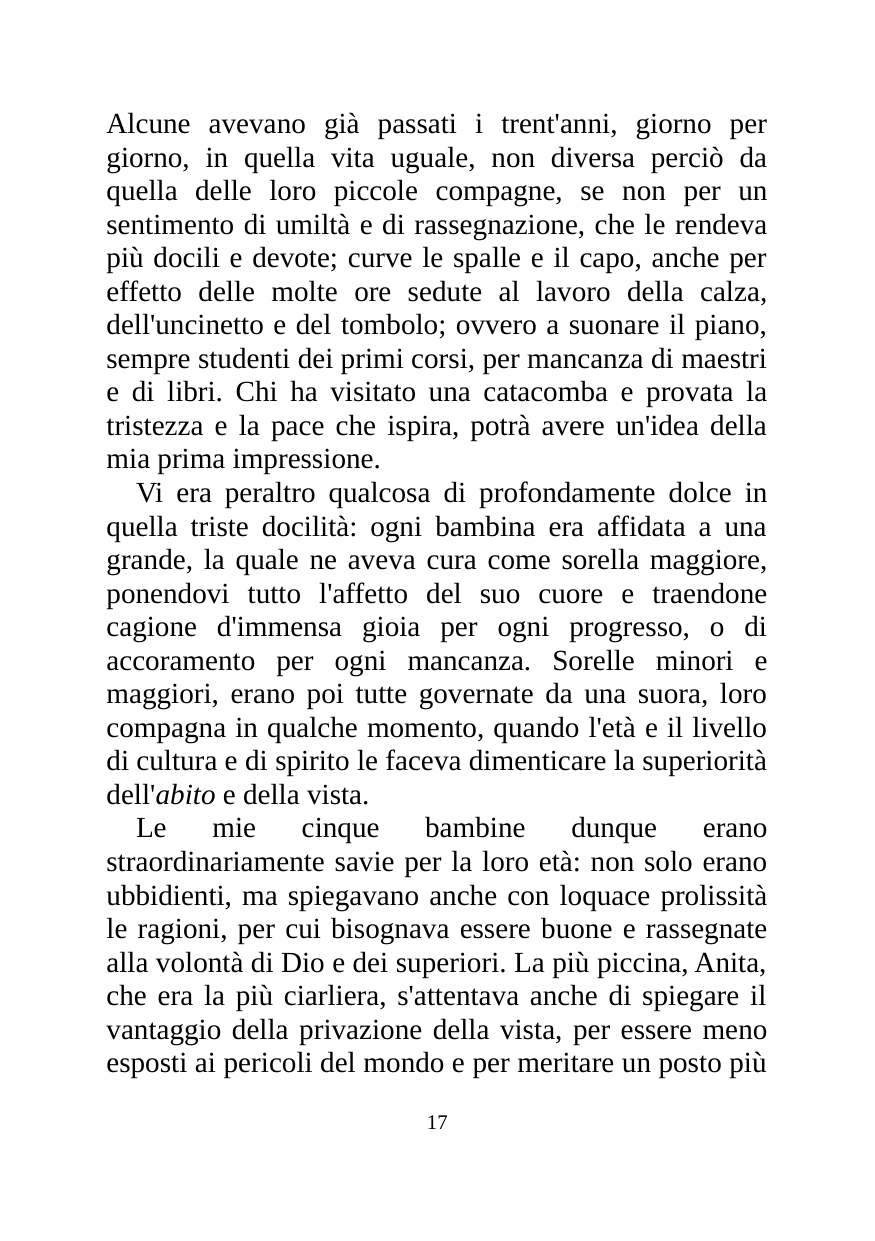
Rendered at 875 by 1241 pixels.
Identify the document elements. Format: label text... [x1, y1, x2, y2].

text Vi era peraltro qualcosa di profondamente dolce in quella triste docilità: ogni bambina era affidata a una grande, la quale ne aveva cura come sorella maggiore, ponendovi tutto l'affetto del suo cuore e traendone cagione d'immensa gioia per ogni progresso, o di accoramento per ogni mancanza. Sorelle minori e maggiori, erano poi tutte governate da una suora, loro compagna in qualche momento, quando l'età e il livello di cultura e di spirito le faceva dimenticare la superiorità dell'abito e della vista. [106, 475, 768, 811]
text Alcune avevano già passati i trent'anni, giorno per giorno, in quella vita uguale, non diversa perciò da quella delle loro piccole compagne, se non per un sentimento di umiltà e di rassegnazione, che le rendeva più docili e devote; curve le spalle e il capo, anche per effetto delle molte ore sedute al lavoro della calza, dell'uncinetto e del tombolo; ovvero a suonare il piano, sempre studenti dei primi corsi, per mancanza di maestri e di libri. Chi ha visitato una catacomba e provata la tristezza e la pace che ispira, potrà avere un'idea della mia prima impressione. [106, 106, 768, 475]
text Le mie cinque bambine dunque erano straordinariamente savie per la loro età: non solo erano ubbidienti, ma spiegavano anche con loquace prolissità le ragioni, per cui bisognava essere buone e rassegnate alla volontà di Dio e dei superiori. La più piccina, Anita, che era la più ciarliera, s'attentava anche di spiegare il vantaggio della privazione della vista, per essere meno esposti ai pericoli del mondo e per meritare un posto più [106, 811, 768, 1079]
